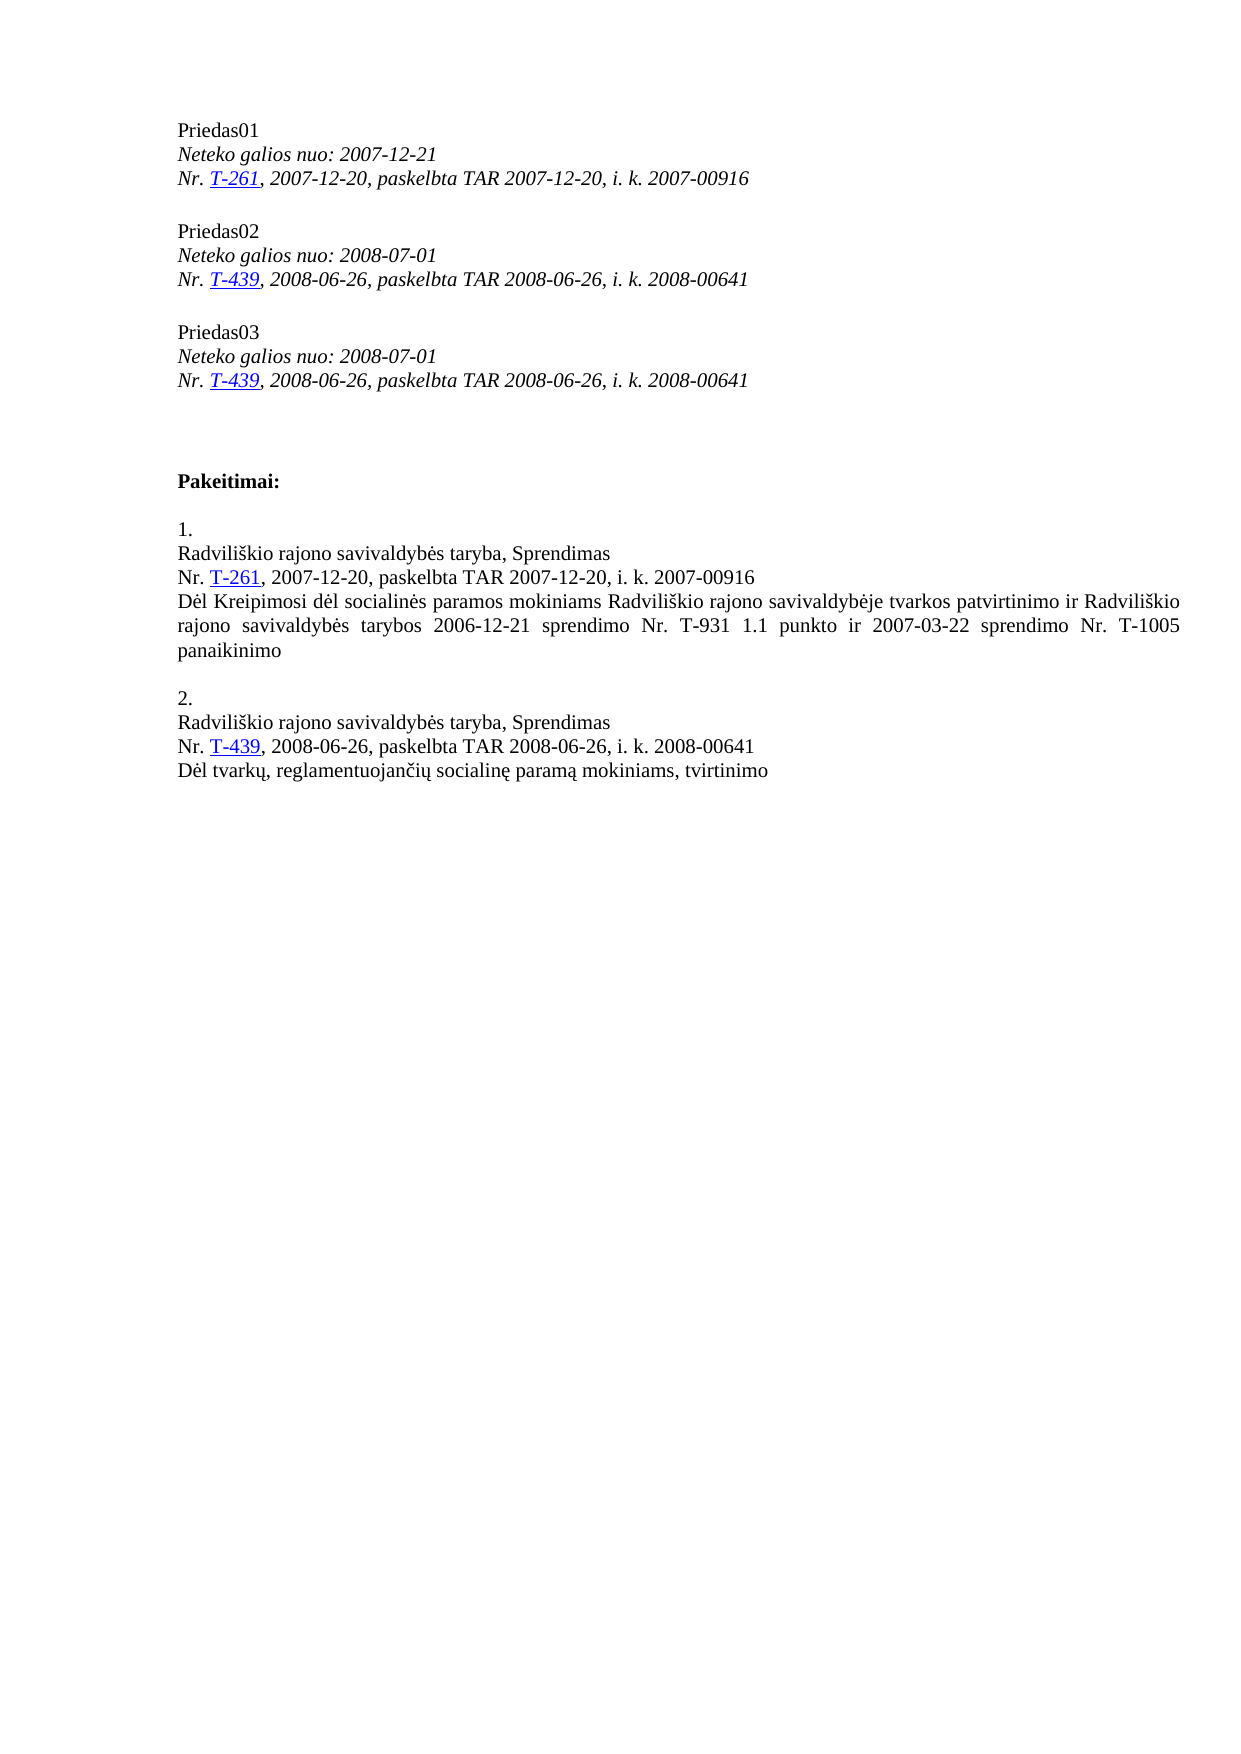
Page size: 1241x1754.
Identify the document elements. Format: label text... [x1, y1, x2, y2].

text 2. [177, 686, 1181, 710]
text Radviliškio rajono savivaldybės taryba, Sprendimas [177, 710, 1181, 734]
text Neteko galios nuo: 2007-12-21 [177, 142, 1181, 166]
text Nr. T-439, 2008-06-26, paskelbta TAR 2008-06-26, i. k. 2008-00641 [177, 368, 1181, 392]
text Neteko galios nuo: 2008-07-01 [177, 243, 1181, 267]
text Neteko galios nuo: 2008-07-01 [177, 344, 1181, 368]
text Dėl tvarkų, reglamentuojančių socialinę paramą mokiniams, tvirtinimo [177, 758, 1181, 782]
text Priedas03 [177, 320, 1181, 344]
text Priedas02 [177, 219, 1181, 243]
text Nr. T-439, 2008-06-26, paskelbta TAR 2008-06-26, i. k. 2008-00641 [177, 267, 1181, 291]
text 1. [177, 517, 1181, 541]
text Dėl Kreipimosi dėl socialinės paramos mokiniams Radviliškio rajono savivaldybėje tvarkos patvirtinimo ir Radviliškio rajono savivaldybės tarybos 2006-12-21 sprendimo Nr. T-931 1.1 punkto ir 2007-03-22 sprendimo Nr. T-1005 panaikinimo [177, 589, 1181, 662]
text Nr. T-261, 2007-12-20, paskelbta TAR 2007-12-20, i. k. 2007-00916 [177, 565, 1181, 589]
text Radviliškio rajono savivaldybės taryba, Sprendimas [177, 541, 1181, 565]
text Nr. T-439, 2008-06-26, paskelbta TAR 2008-06-26, i. k. 2008-00641 [177, 734, 1181, 758]
text Nr. T-261, 2007-12-20, paskelbta TAR 2007-12-20, i. k. 2007-00916 [177, 166, 1181, 190]
text Priedas01 [177, 118, 1181, 142]
text Pakeitimai: [177, 469, 1181, 493]
